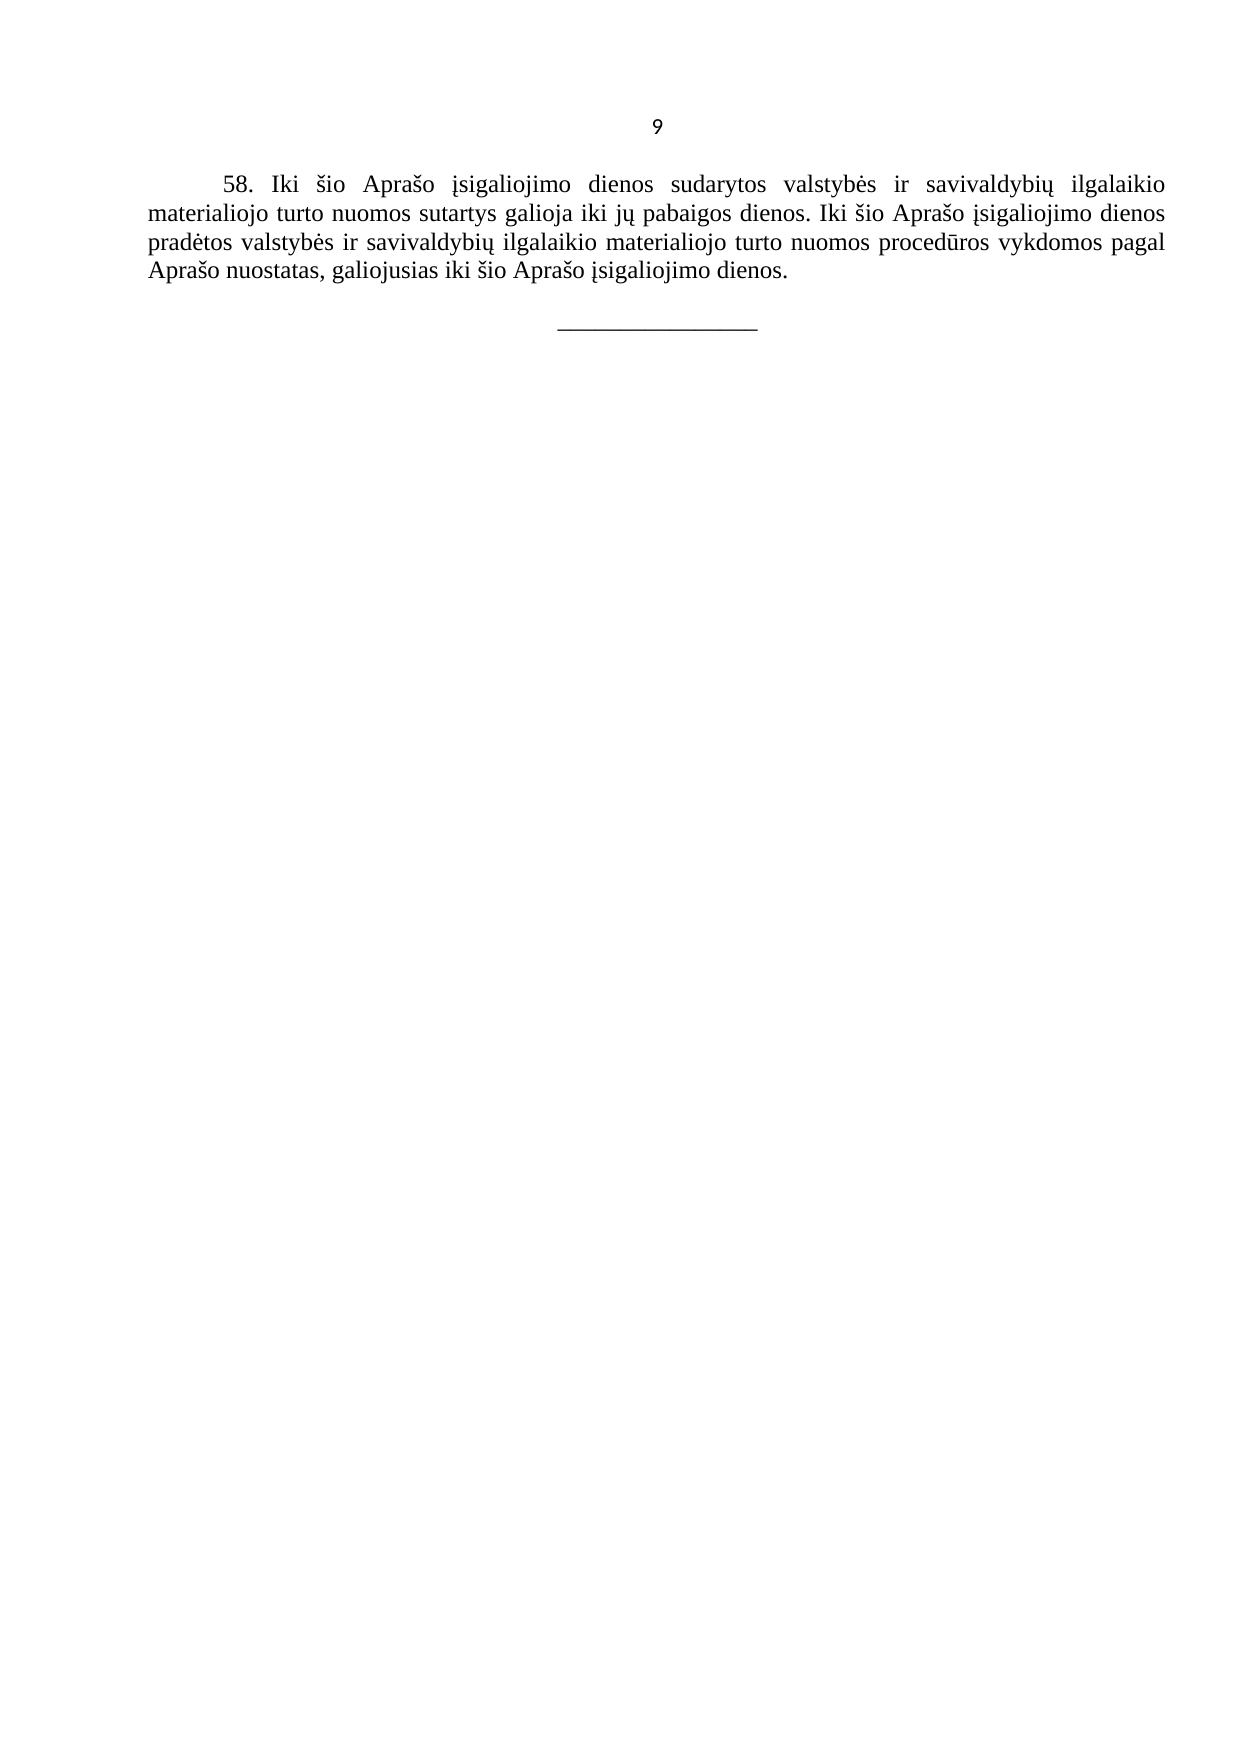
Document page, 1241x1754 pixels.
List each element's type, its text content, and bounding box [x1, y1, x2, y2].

text –––––––––––––––– [148, 313, 1167, 342]
text 58. Iki šio Aprašo įsigaliojimo dienos sudarytos valstybės ir savivaldybių ilgalaikio materialiojo turto nuomos sutartys galioja iki jų pabaigos dienos. Iki šio Aprašo įsigaliojimo dienos pradėtos valstybės ir savivaldybių ilgalaikio materialiojo turto nuomos procedūros vykdomos pagal Aprašo nuostatas, galiojusias iki šio Aprašo įsigaliojimo dienos. [148, 169, 1167, 284]
